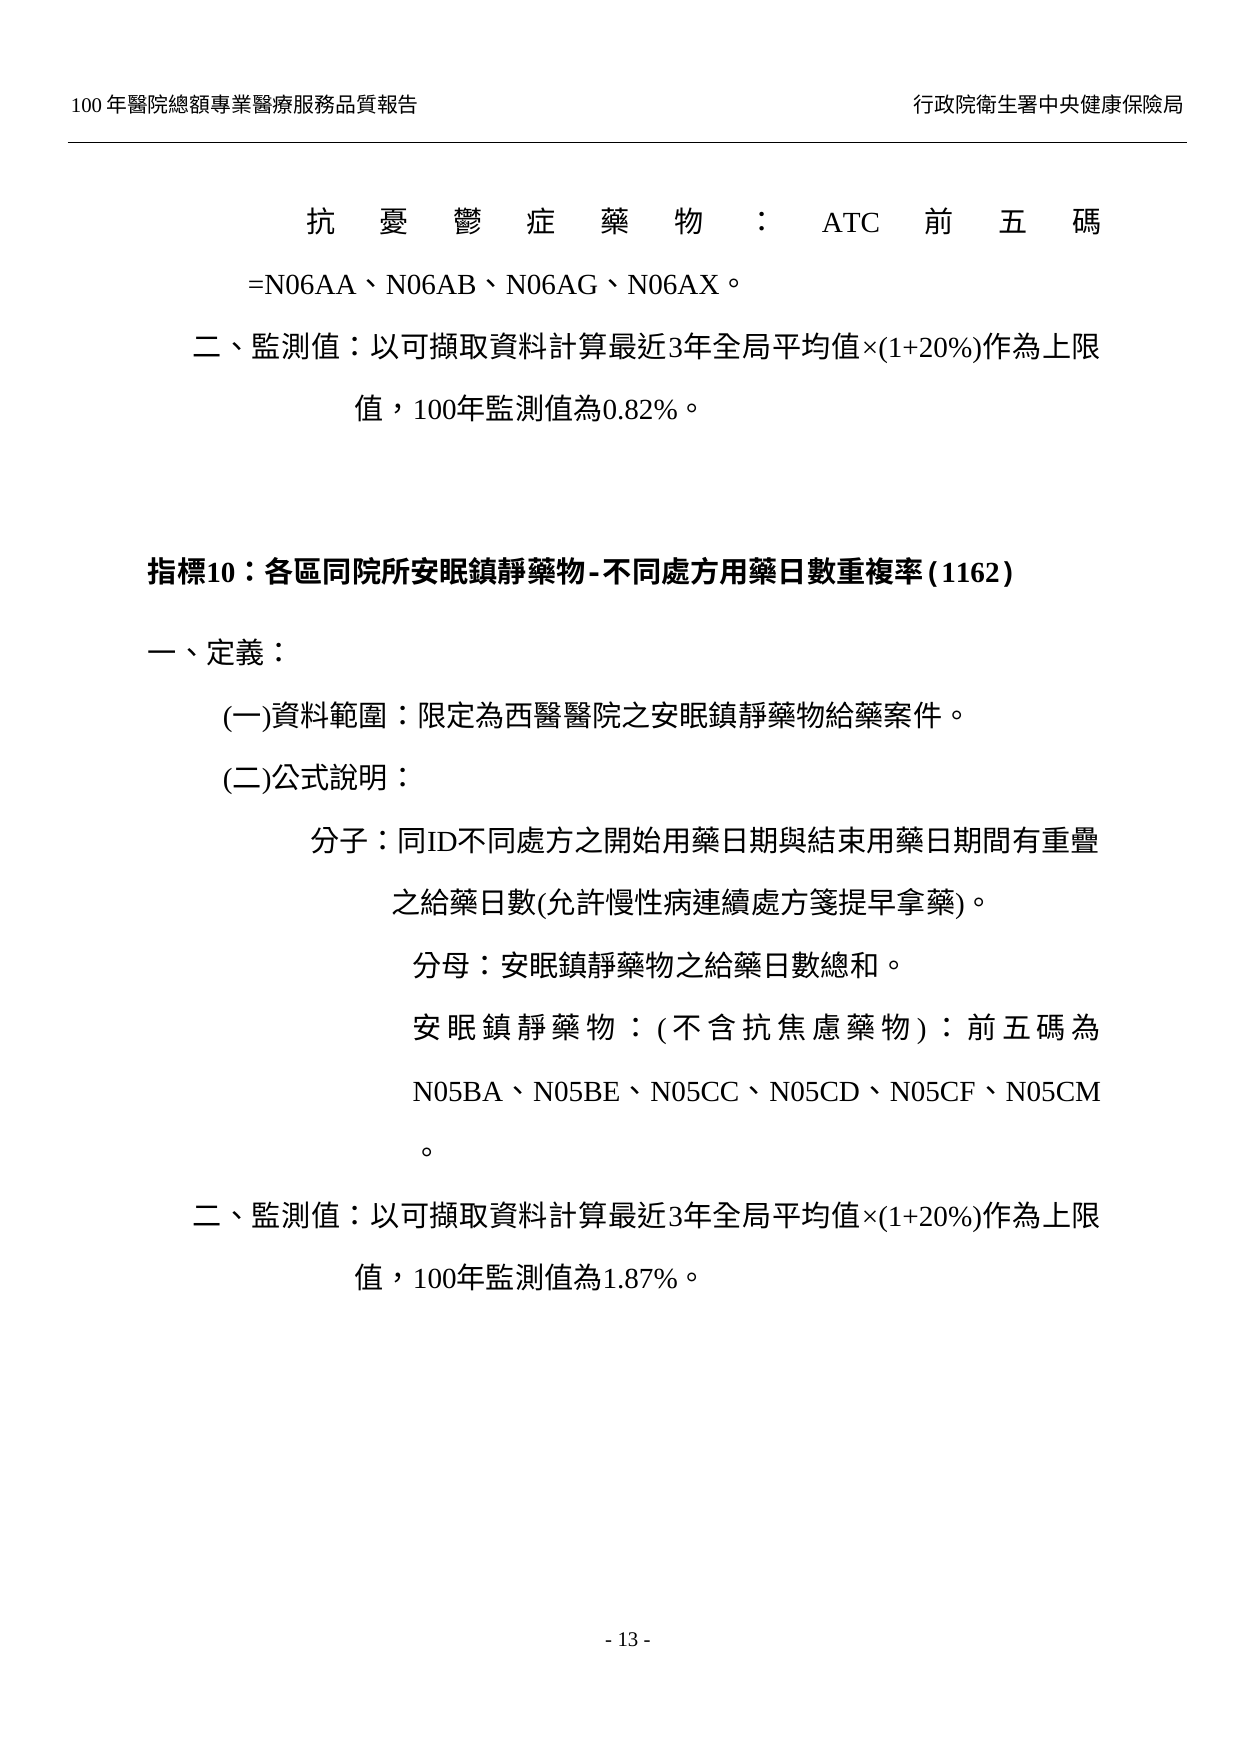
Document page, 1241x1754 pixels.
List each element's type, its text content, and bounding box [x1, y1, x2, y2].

text (二)公式說明： [223, 734, 1101, 797]
text 二、監測值：以可擷取資料計算最近3年全局平均值×(1+20%)作為上限值，100年監測值為0.82%。 [192, 303, 1101, 428]
text 安眠鎮靜藥物：(不含抗焦慮藥物)：前五碼為N05BA、N05BE、N05CC、N05CD、N05CF、N05CM。 [412, 984, 1101, 1172]
text 分子：同ID不同處方之開始用藥日期與結束用藥日期間有重疊之給藥日數(允許慢性病連續處方箋提早拿藥)。 [310, 797, 1101, 922]
text 指標10：各區同院所安眠鎮靜藥物-不同處方用藥日數重複率(1162) [148, 528, 1101, 590]
text 二、監測值：以可擷取資料計算最近3年全局平均值×(1+20%)作為上限值，100年監測值為1.87%。 [192, 1172, 1101, 1297]
text 抗憂鬱症藥物：ATC前五碼=N06AA、N06AB、N06AG、N06AX。 [248, 178, 1101, 303]
text (一)資料範圍：限定為西醫醫院之安眠鎮靜藥物給藥案件。 [223, 672, 1101, 734]
text 一、定義： [148, 609, 1101, 672]
text 分母：安眠鎮靜藥物之給藥日數總和。 [412, 922, 1101, 984]
